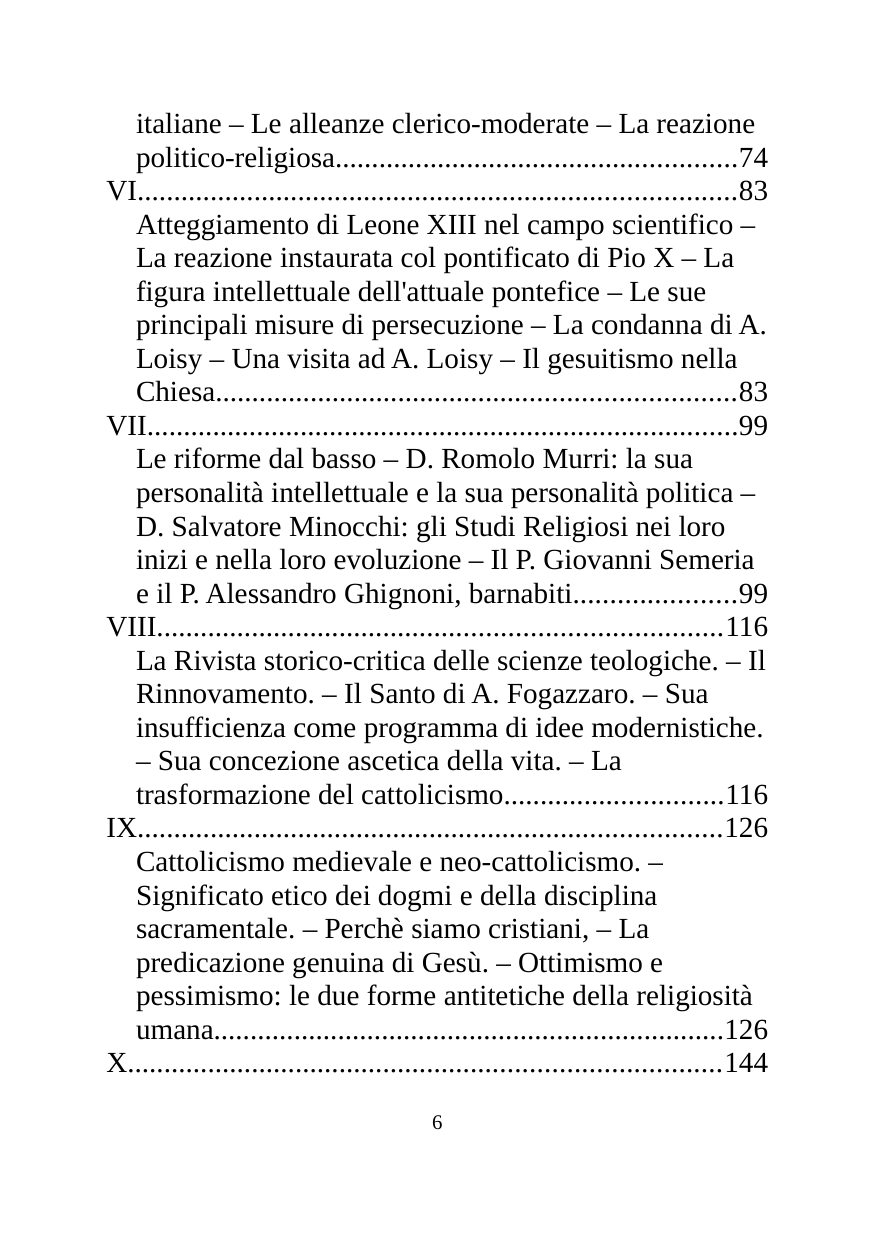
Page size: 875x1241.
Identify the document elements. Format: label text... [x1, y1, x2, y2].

text IX. 126 [106, 811, 768, 844]
text Atteggiamento di Leone XIII nel campo scientifico – La reazione instaurata col pontificato di Pio X – La figura intellettuale dell'attuale pontefice – Le sue principali misure di persecuzione – La condanna di A. Loisy – Una visita ad A. Loisy – Il gesuitismo nella Chiesa. 83 [136, 207, 768, 408]
text VI 83 [106, 173, 768, 207]
text La politica repubblicana in Francia e sue finalità anti-italiane – Le alleanze clerico-moderate – La reazione politico-religiosa. 74 [136, 106, 768, 173]
text Cattolicismo medievale e neo-cattolicismo. – Significato etico dei dogmi e della disciplina sacramentale. – Perchè siamo cristiani, – La predicazione genuina di Gesù. – Ottimismo e pessimismo: le due forme antitetiche della religiosità umana. 126 [136, 844, 768, 1045]
text X. 144 [106, 1045, 768, 1079]
text Le riforme dal basso – D. Romolo Murri: la sua personalità intellettuale e la sua personalità politica – D. Salvatore Minocchi: gli Studi Religiosi nei loro inizi e nella loro evoluzione – Il P. Giovanni Semeria e il P. Alessandro Ghignoni, barnabiti. 99 [136, 442, 768, 609]
text La Rivista storico-critica delle scienze teologiche. – Il Rinnovamento. – Il Santo di A. Fogazzaro. – Sua insufficienza come programma di idee modernistiche. – Sua concezione ascetica della vita. – La trasformazione del cattolicismo. 116 [136, 643, 768, 811]
text VII 99 [106, 408, 768, 442]
text VIII 116 [106, 609, 768, 643]
